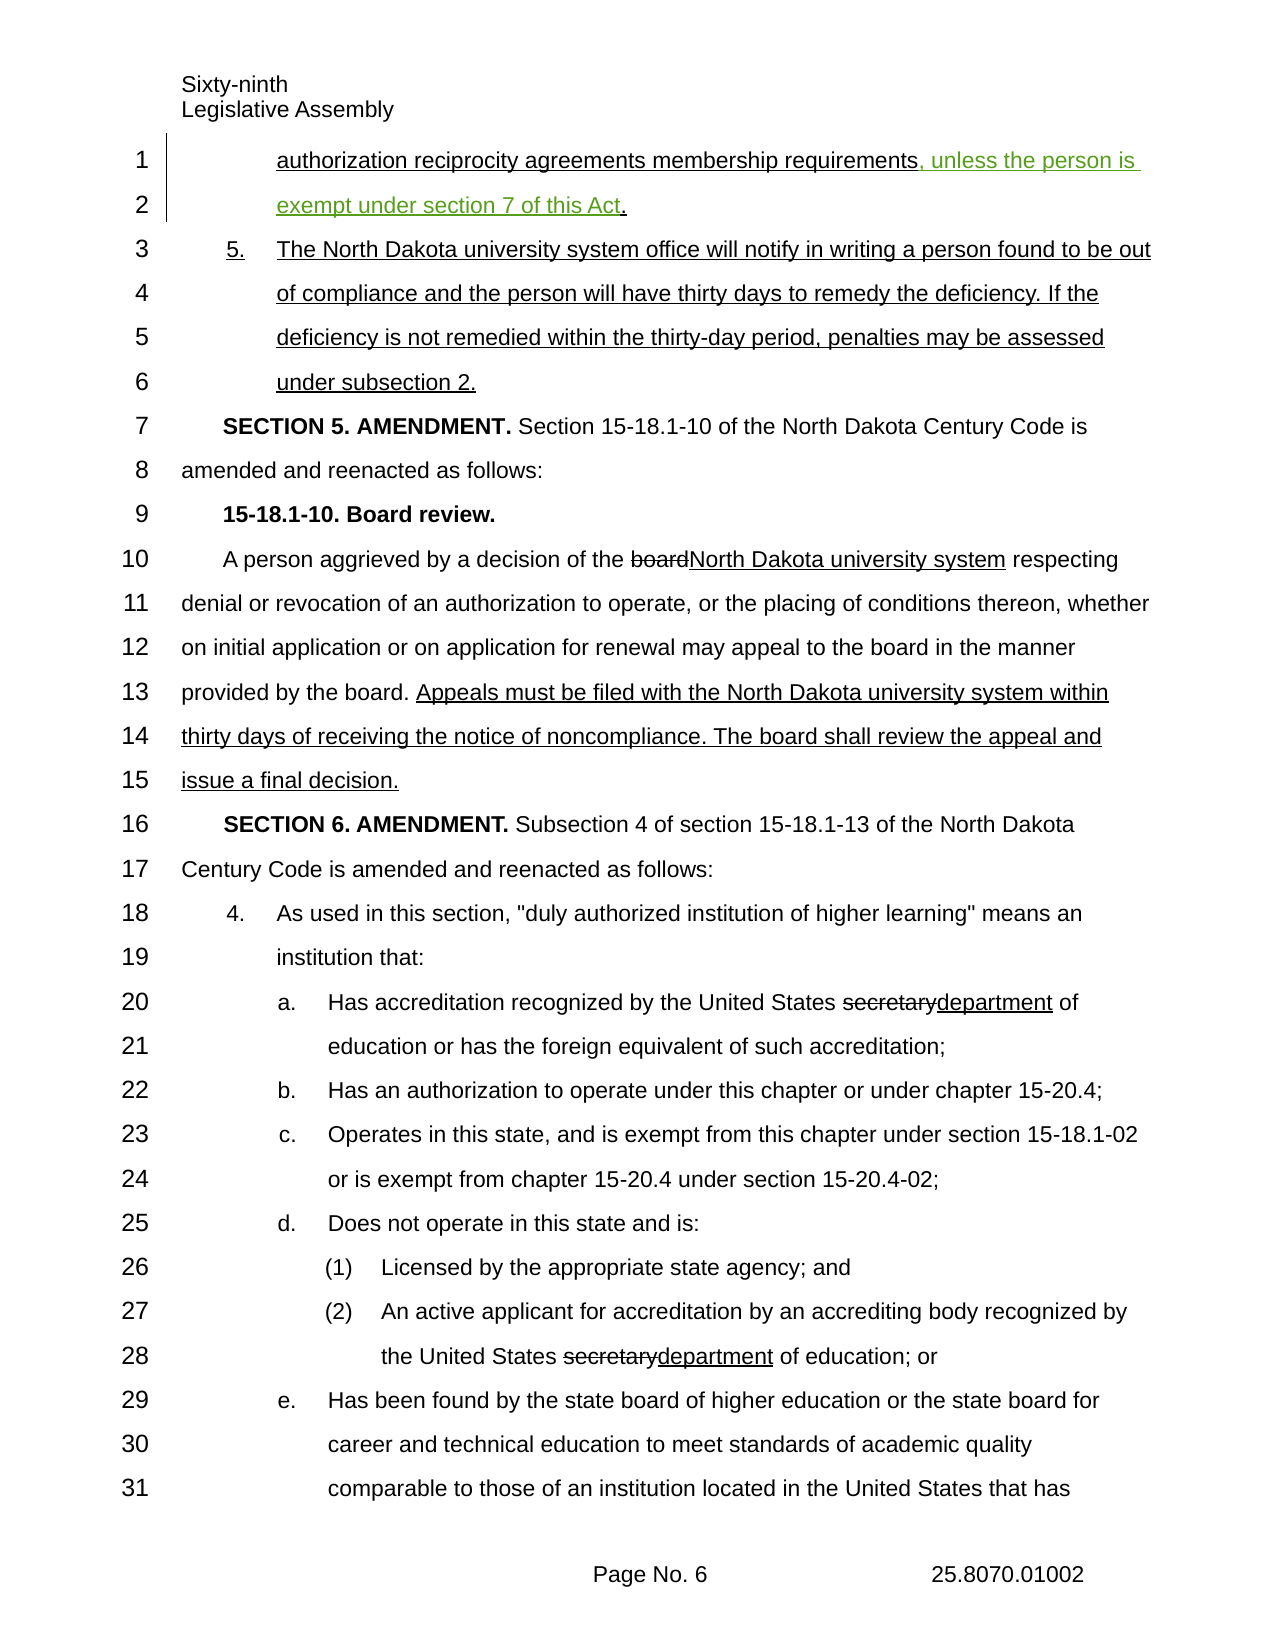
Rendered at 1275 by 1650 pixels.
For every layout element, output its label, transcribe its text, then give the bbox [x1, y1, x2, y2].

text (1) Licensed by the appropriate state agency; and [181, 1240, 1154, 1284]
text 4. As used in this section, "duly authorized institution of higher learning" means an institution that: [181, 886, 1154, 974]
text SECTION 5. AMENDMENT. Section 15‑18.1‑10 of the North Dakota Century Code is amended and reenacted as follows: [181, 399, 1154, 487]
text authorization reciprocity agreements membership requirements, unless the person is exempt under section 7 of this Act. [181, 133, 1154, 222]
text a. Has accreditation recognized by the United States secretarydepartment of education or has the foreign equivalent of such accreditation; [181, 974, 1154, 1063]
text e. Has been found by the state board of higher education or the state board for career and technical education to meet standards of academic quality comparable to those of an institution located in the United States that has [181, 1373, 1154, 1506]
text (2) An active applicant for accreditation by an accrediting body recognized by the United States secretarydepartment of education; or [181, 1284, 1154, 1373]
text A person aggrieved by a decision of the boardNorth Dakota university system respecting denial or revocation of an authorization to operate, or the placing of conditions thereon, whether on initial application or on application for renewal may appeal to the board in the manner provided by the board. Appeals must be filed with the North Dakota university system within thirty days of receiving the notice of noncompliance. The board shall review the appeal and issue a final decision. [181, 532, 1154, 797]
text d. Does not operate in this state and is: [181, 1196, 1154, 1240]
text SECTION 6. AMENDMENT. Subsection 4 of section 15‑18.1‑13 of the North Dakota Century Code is amended and reenacted as follows: [181, 797, 1154, 886]
subtitle 15‑18.1‑10. Board review. [181, 487, 1154, 532]
text 5. The North Dakota university system office will notify in writing a person found to be out of compliance and the person will have thirty days to remedy the deficiency. If the deficiency is not remedied within the thirty-day period, penalties may be assessed under subsection 2. [181, 222, 1154, 399]
text b. Has an authorization to operate under this chapter or under chapter 15‑20.4; [181, 1063, 1154, 1107]
text c. Operates in this state, and is exempt from this chapter under section 15‑18.1‑02 or is exempt from chapter 15‑20.4 under section 15‑20.4‑02; [181, 1107, 1154, 1196]
